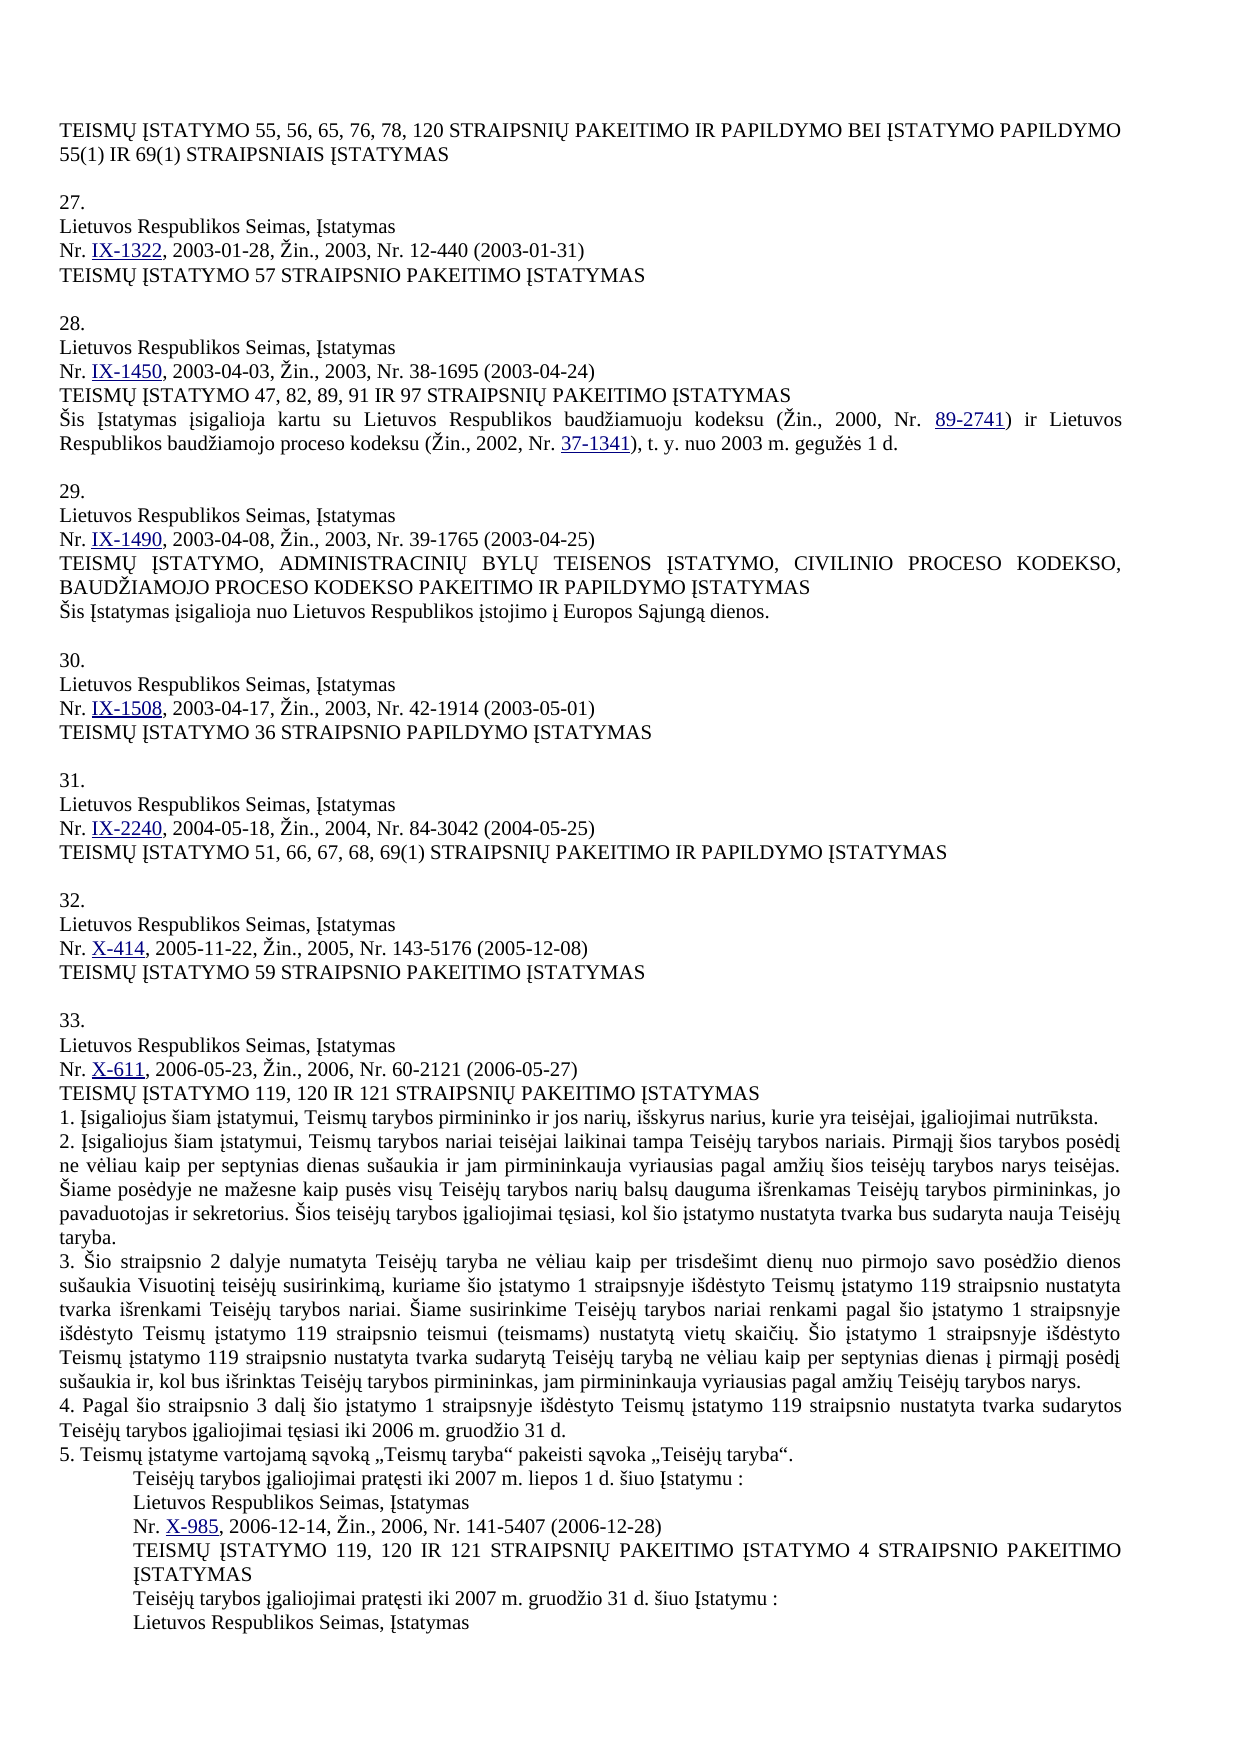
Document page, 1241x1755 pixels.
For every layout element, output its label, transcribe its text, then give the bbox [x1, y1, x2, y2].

text 2. Įsigaliojus šiam įstatymui, Teismų tarybos nariai teisėjai laikinai tampa Teisėjų tarybos nariais. Pirmąjį šios tarybos posėdį ne vėliau kaip per septynias dienas sušaukia ir jam pirmininkauja vyriausias pagal amžių šios teisėjų tarybos narys teisėjas. Šiame posėdyje ne mažesne kaip pusės visų Teisėjų tarybos narių balsų dauguma išrenkamas Teisėjų tarybos pirmininkas, jo pavaduotojas ir sekretorius. Šios teisėjų tarybos įgaliojimai tęsiasi, kol šio įstatymo nustatyta tvarka bus sudaryta nauja Teisėjų taryba. [59, 1129, 1122, 1249]
text Lietuvos Respublikos Seimas, Įstatymas [59, 503, 1122, 527]
text TEISMŲ ĮSTATYMO 51, 66, 67, 68, 69(1) STRAIPSNIŲ PAKEITIMO IR PAPILDYMO ĮSTATYMAS [59, 840, 1122, 864]
text Lietuvos Respublikos Seimas, Įstatymas [59, 912, 1122, 936]
text 27. [59, 190, 1122, 214]
text Lietuvos Respublikos Seimas, Įstatymas [59, 214, 1122, 238]
text Nr. IX-1322, 2003-01-28, Žin., 2003, Nr. 12-440 (2003-01-31) [59, 238, 1122, 262]
text 29. [59, 479, 1122, 503]
text TEISMŲ ĮSTATYMO 119, 120 IR 121 STRAIPSNIŲ PAKEITIMO ĮSTATYMO 4 STRAIPSNIO PAKEITIMO ĮSTATYMAS [133, 1538, 1122, 1586]
text Nr. X-985, 2006-12-14, Žin., 2006, Nr. 141-5407 (2006-12-28) [59, 1514, 1122, 1538]
text 5. Teismų įstatyme vartojamą sąvoką „Teismų taryba“ pakeisti sąvoka „Teisėjų taryba“. [59, 1442, 1122, 1466]
text Nr. IX-1450, 2003-04-03, Žin., 2003, Nr. 38-1695 (2003-04-24) [59, 359, 1122, 383]
text Lietuvos Respublikos Seimas, Įstatymas [59, 672, 1122, 696]
text Teisėjų tarybos įgaliojimai pratęsti iki 2007 m. gruodžio 31 d. šiuo Įstatymu : [59, 1586, 1122, 1610]
text Lietuvos Respublikos Seimas, Įstatymas [59, 1610, 1122, 1634]
text 28. [59, 311, 1122, 335]
text Nr. IX-1490, 2003-04-08, Žin., 2003, Nr. 39-1765 (2003-04-25) [59, 527, 1122, 551]
text TEISMŲ ĮSTATYMO 36 STRAIPSNIO PAPILDYMO ĮSTATYMAS [59, 720, 1122, 744]
text 31. [59, 768, 1122, 792]
text TEISMŲ ĮSTATYMO 57 STRAIPSNIO PAKEITIMO ĮSTATYMAS [59, 262, 1122, 287]
text Lietuvos Respublikos Seimas, Įstatymas [59, 792, 1122, 816]
text Lietuvos Respublikos Seimas, Įstatymas [59, 1032, 1122, 1057]
text 1. Įsigaliojus šiam įstatymui, Teismų tarybos pirmininko ir jos narių, išskyrus narius, kurie yra teisėjai, įgaliojimai nutrūksta. [59, 1105, 1122, 1129]
text 3. Šio straipsnio 2 dalyje numatyta Teisėjų taryba ne vėliau kaip per trisdešimt dienų nuo pirmojo savo posėdžio dienos sušaukia Visuotinį teisėjų susirinkimą, kuriame šio įstatymo 1 straipsnyje išdėstyto Teismų įstatymo 119 straipsnio nustatyta tvarka išrenkami Teisėjų tarybos nariai. Šiame susirinkime Teisėjų tarybos nariai renkami pagal šio įstatymo 1 straipsnyje išdėstyto Teismų įstatymo 119 straipsnio teismui (teismams) nustatytą vietų skaičių. Šio įstatymo 1 straipsnyje išdėstyto Teismų įstatymo 119 straipsnio nustatyta tvarka sudarytą Teisėjų tarybą ne vėliau kaip per septynias dienas į pirmąjį posėdį sušaukia ir, kol bus išrinktas Teisėjų tarybos pirmininkas, jam pirmininkauja vyriausias pagal amžių Teisėjų tarybos narys. [59, 1249, 1122, 1393]
text TEISMŲ ĮSTATYMO, ADMINISTRACINIŲ BYLŲ TEISENOS ĮSTATYMO, CIVILINIO PROCESO KODEKSO, BAUDŽIAMOJO PROCESO KODEKSO PAKEITIMO IR PAPILDYMO ĮSTATYMAS [59, 551, 1122, 599]
text Lietuvos Respublikos Seimas, Įstatymas [59, 1490, 1122, 1514]
text TEISMŲ ĮSTATYMO 119, 120 IR 121 STRAIPSNIŲ PAKEITIMO ĮSTATYMAS [59, 1081, 1122, 1105]
text Nr. X-414, 2005-11-22, Žin., 2005, Nr. 143-5176 (2005-12-08) [59, 936, 1122, 960]
text TEISMŲ ĮSTATYMO 55, 56, 65, 76, 78, 120 STRAIPSNIŲ PAKEITIMO IR PAPILDYMO BEI ĮSTATYMO PAPILDYMO 55(1) IR 69(1) STRAIPSNIAIS ĮSTATYMAS [59, 118, 1122, 166]
text Nr. IX-1508, 2003-04-17, Žin., 2003, Nr. 42-1914 (2003-05-01) [59, 696, 1122, 720]
text Šis Įstatymas įsigalioja kartu su Lietuvos Respublikos baudžiamuoju kodeksu (Žin., 2000, Nr. 89-2741) ir Lietuvos Respublikos baudžiamojo proceso kodeksu (Žin., 2002, Nr. 37-1341), t. y. nuo 2003 m. gegužės 1 d. [59, 407, 1122, 455]
text TEISMŲ ĮSTATYMO 47, 82, 89, 91 IR 97 STRAIPSNIŲ PAKEITIMO ĮSTATYMAS [59, 383, 1122, 407]
text 30. [59, 647, 1122, 672]
text Teisėjų tarybos įgaliojimai pratęsti iki 2007 m. liepos 1 d. šiuo Įstatymu : [59, 1466, 1122, 1490]
text Šis Įstatymas įsigalioja nuo Lietuvos Respublikos įstojimo į Europos Sąjungą dienos. [59, 599, 1122, 623]
text Nr. X-611, 2006-05-23, Žin., 2006, Nr. 60-2121 (2006-05-27) [59, 1057, 1122, 1081]
text TEISMŲ ĮSTATYMO 59 STRAIPSNIO PAKEITIMO ĮSTATYMAS [59, 960, 1122, 984]
text 4. Pagal šio straipsnio 3 dalį šio įstatymo 1 straipsnyje išdėstyto Teismų įstatymo 119 straipsnio nustatyta tvarka sudarytos Teisėjų tarybos įgaliojimai tęsiasi iki 2006 m. gruodžio 31 d. [59, 1393, 1122, 1442]
text 32. [59, 888, 1122, 912]
text Lietuvos Respublikos Seimas, Įstatymas [59, 335, 1122, 359]
text Nr. IX-2240, 2004-05-18, Žin., 2004, Nr. 84-3042 (2004-05-25) [59, 816, 1122, 840]
text 33. [59, 1008, 1122, 1032]
